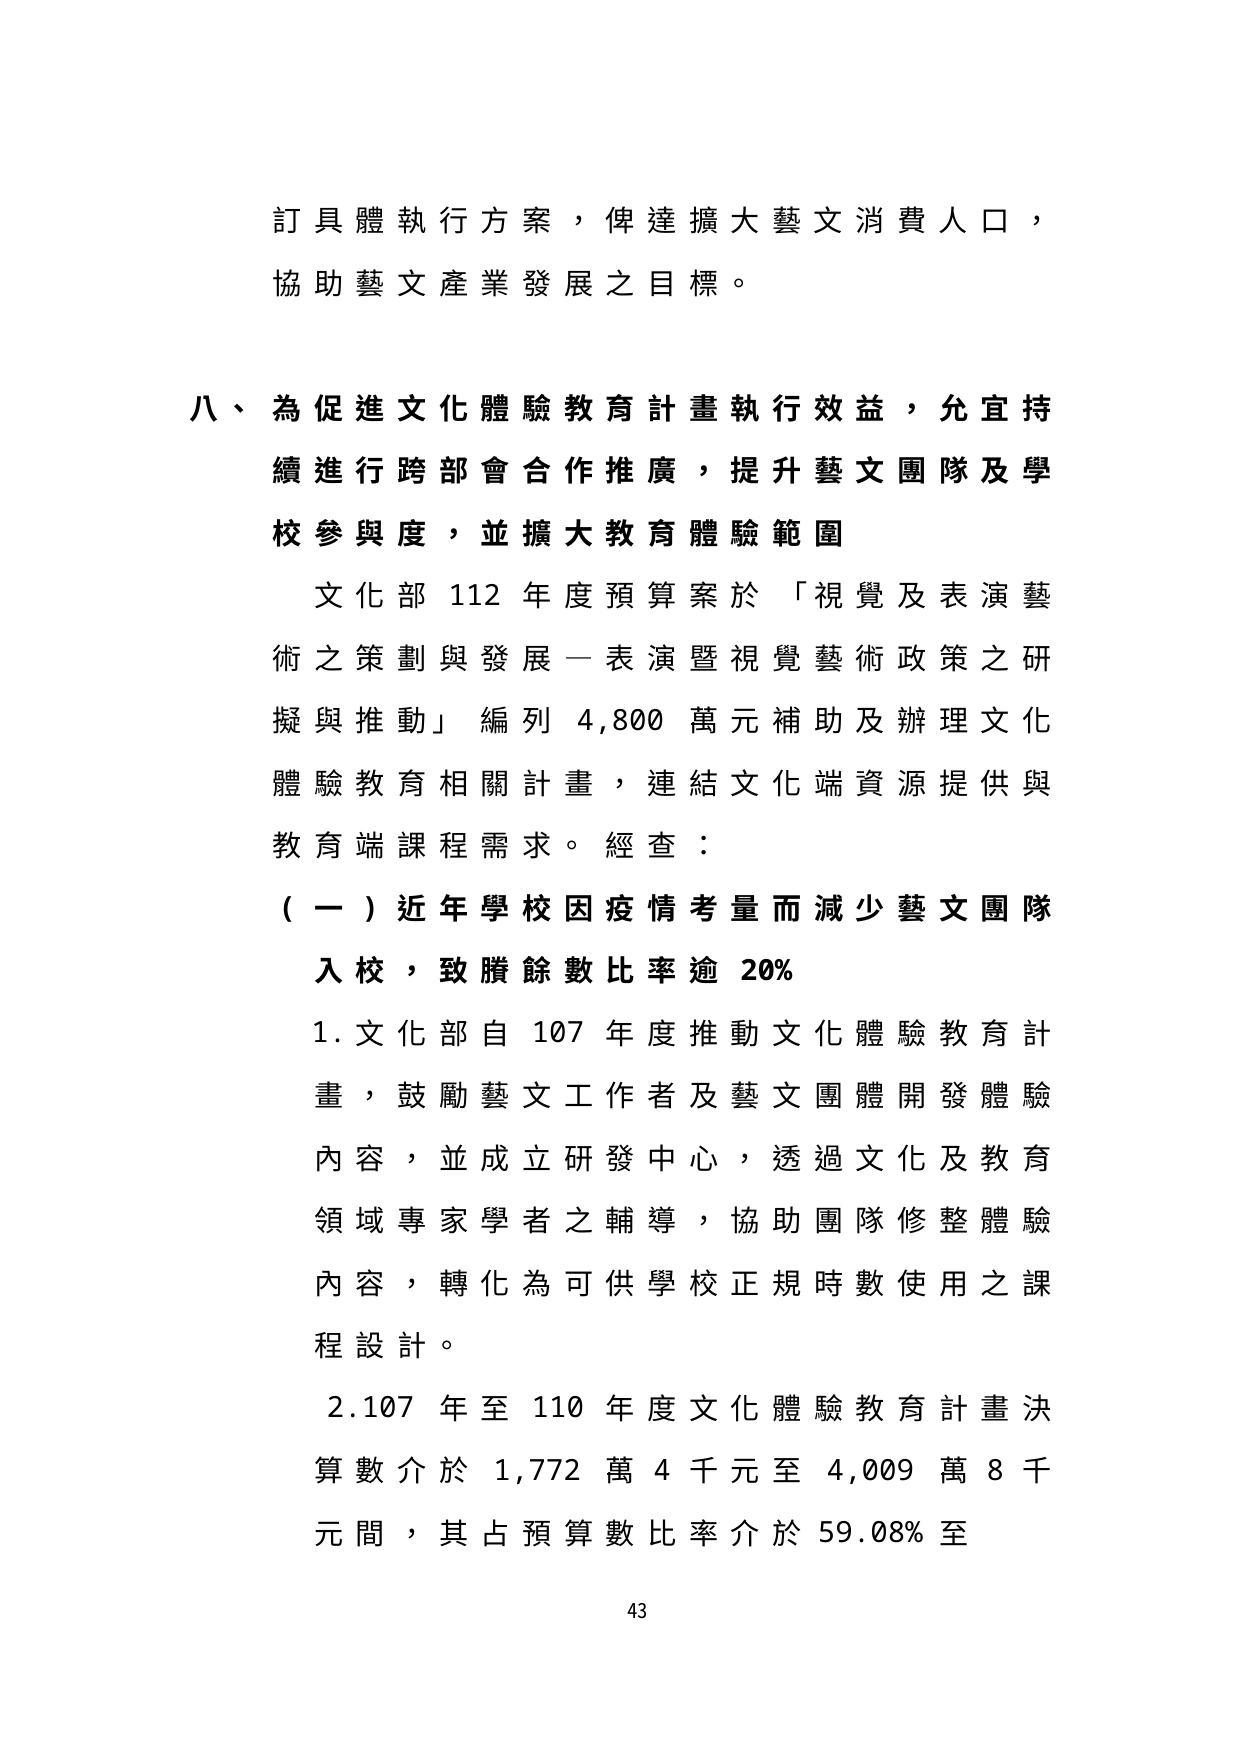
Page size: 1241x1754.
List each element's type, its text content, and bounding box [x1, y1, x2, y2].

text 訂具體執行方案，俾達擴大藝文消費人口，協助藝文產業發展之目標。 [242, 177, 1058, 302]
text (一)近年學校因疫情考量而減少藝文團隊入校，致賸餘數比率逾20% [242, 865, 1058, 990]
text 1.文化部自107年度推動文化體驗教育計畫，鼓勵藝文工作者及藝文團體開發體驗內容，並成立研發中心，透過文化及教育領域專家學者之輔導，協助團隊修整體驗內容，轉化為可供學校正規時數使用之課程設計。 [271, 990, 1058, 1365]
text 文化部112年度預算案於「視覺及表演藝術之策劃與發展—表演暨視覺藝術政策之研擬與推動」編列4,800萬元補助及辦理文化體驗教育相關計畫，連結文化端資源提供與教育端課程需求。經查： [242, 552, 1058, 865]
text 2.107年至110年度文化體驗教育計畫決算數介於1,772萬4千元至4,009萬8千元間，其占預算數比率介於59.08%至 [271, 1365, 1058, 1552]
text 八、為促進文化體驗教育計畫執行效益，允宜持續進行跨部會合作推廣，提升藝文團隊及學校參與度，並擴大教育體驗範圍 [183, 365, 1058, 552]
